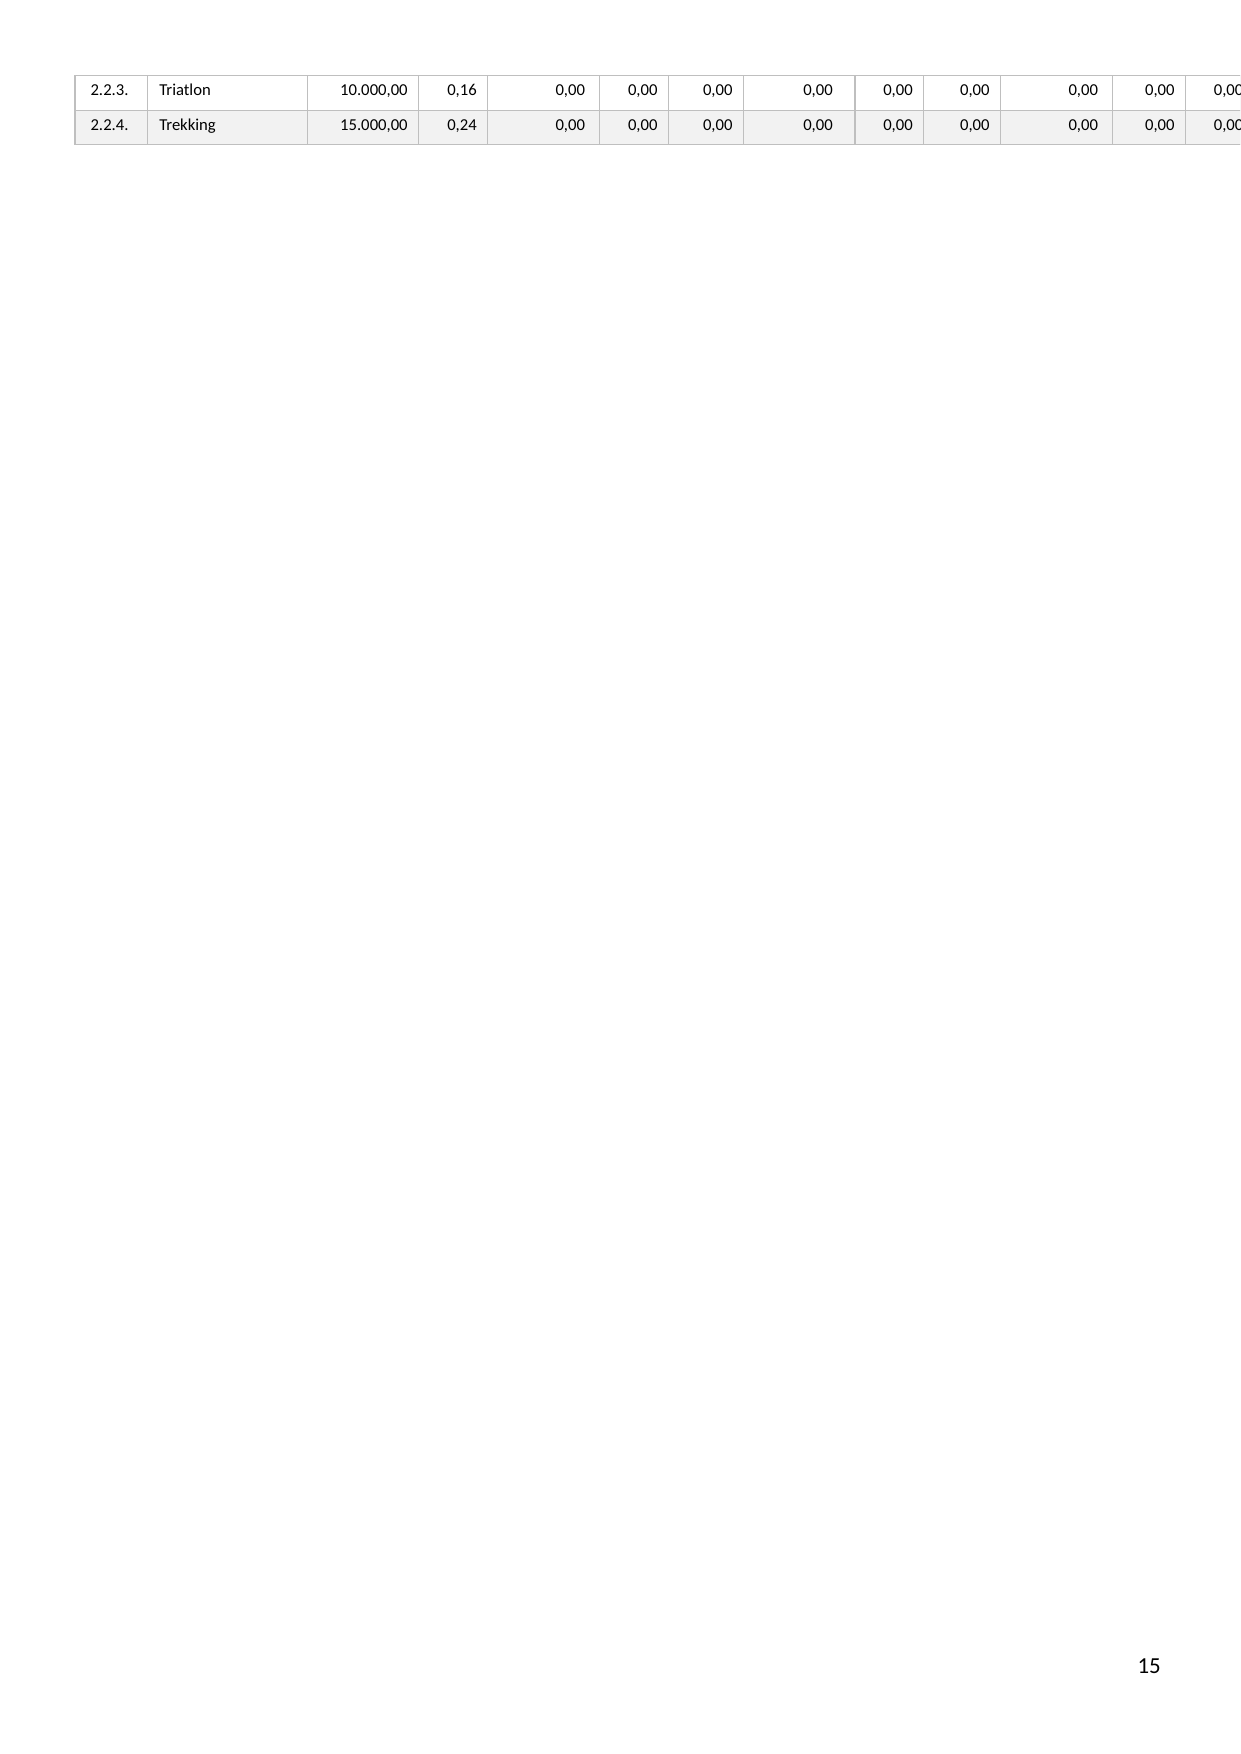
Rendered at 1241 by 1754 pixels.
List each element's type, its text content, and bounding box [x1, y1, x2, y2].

table_cell 0,00 [1186, 111, 1240, 144]
table_cell 0,00 [669, 111, 743, 144]
table_cell 2.2.4. [76, 111, 147, 144]
table_cell 0,00 [1113, 76, 1185, 109]
table_cell Trekking [148, 111, 307, 144]
table_cell 0,00 [488, 76, 599, 109]
table_cell 0,00 [856, 111, 923, 144]
table_cell 0,00 [488, 111, 599, 144]
table_cell 0,24 [419, 111, 487, 144]
table_cell 0,00 [1001, 76, 1112, 109]
table_cell 0,00 [669, 76, 743, 109]
table_cell 0,00 [1113, 111, 1185, 144]
table_cell 0,00 [744, 111, 854, 144]
table_cell 0,00 [1186, 76, 1240, 109]
table_cell 0,16 [419, 76, 487, 109]
table_cell 0,00 [1001, 111, 1112, 144]
table_cell 10.000,00 [308, 76, 418, 109]
table_cell 15.000,00 [308, 111, 418, 144]
table_cell 0,00 [600, 111, 668, 144]
table_cell 0,00 [744, 76, 854, 109]
table_cell 2.2.3. [76, 76, 147, 109]
table_cell 0,00 [924, 111, 1000, 144]
table_cell 0,00 [600, 76, 668, 109]
table_cell 0,00 [856, 76, 923, 109]
table_cell 0,00 [924, 76, 1000, 109]
table_cell Triatlon [148, 76, 307, 109]
